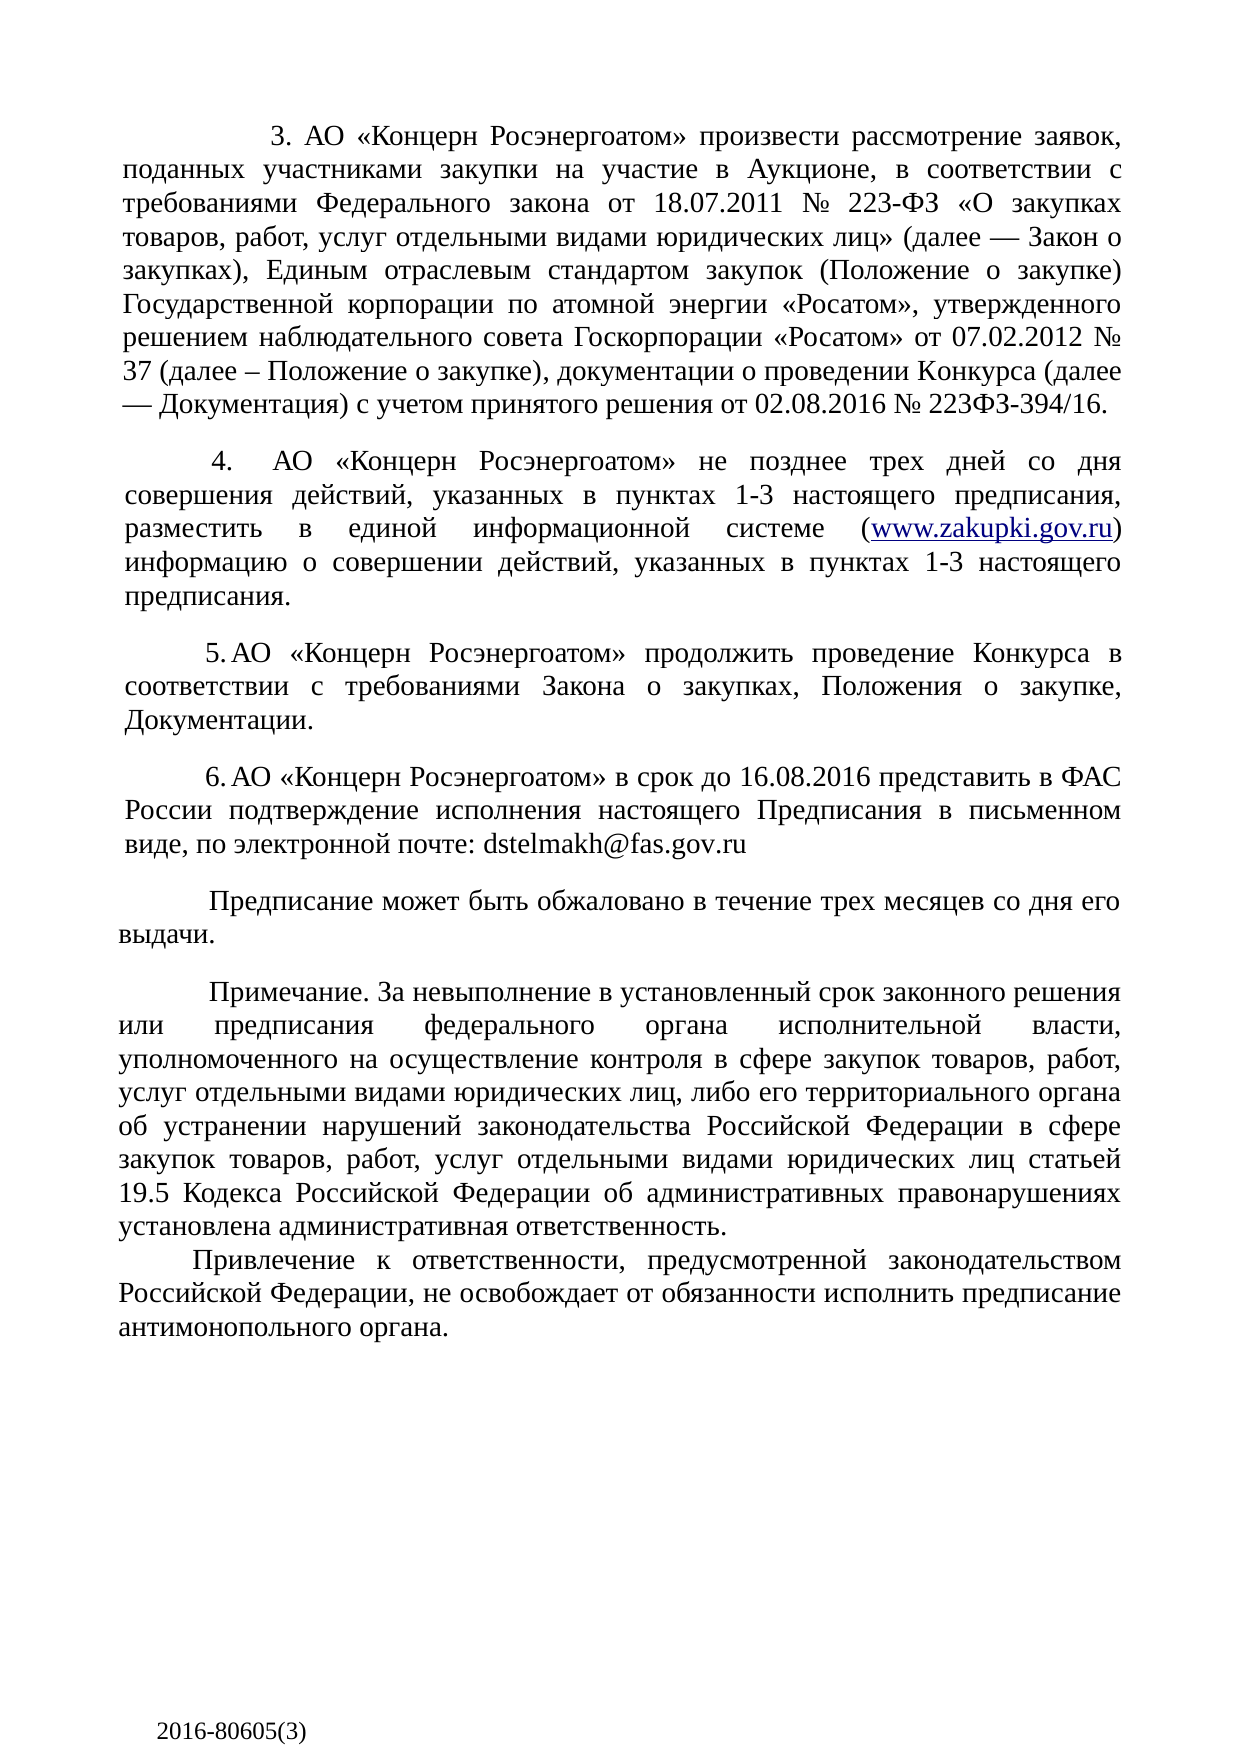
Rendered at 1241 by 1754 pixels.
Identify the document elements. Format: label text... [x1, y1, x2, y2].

list АО «Концерн Росэнергоатом» в срок до 16.08.2016 представить в ФАС России подтверждение исполнения настоящего Предписания в письменном виде, по электронной почте: dstelmakh@fas.gov.ru [124, 759, 1122, 859]
list АО «Концерн Росэнергоатом» продолжить проведение Конкурса в соответствии с требованиями Закона о закупках, Положения о закупке, Документации. [124, 635, 1122, 735]
list АО «Концерн Росэнергоатом» не позднее трех дней со дня совершения действий, указанных в пунктах 1-3 настоящего предписания, разместить в единой информационной системе (www.zakupki.gov.ru) информацию о совершении действий, указанных в пунктах 1-3 настоящего предписания. [124, 443, 1122, 611]
text Предписание может быть обжаловано в течение трех месяцев со дня его выдачи. [118, 883, 1122, 950]
text 3. АО «Концерн Росэнергоатом» произвести рассмотрение заявок, поданных участниками закупки на участие в Аукционе, в соответствии с требованиями Федерального закона от 18.07.2011 № 223-ФЗ «О закупках товаров, работ, услуг отдельными видами юридических лиц» (далее — Закон о закупках), Единым отраслевым стандартом закупок (Положение о закупке) Государственной корпорации по атомной энергии «Росатом», утвержденного решением наблюдательного совета Госкорпорации «Росатом» от 07.02.2012 № 37 (далее – Положение о закупке), документации о проведении Конкурса (далее — Документация) с учетом принятого решения от 02.08.2016 № 223ФЗ-394/16. [122, 118, 1122, 420]
text Примечание. За невыполнение в установленный срок законного решения или предписания федерального органа исполнительной власти, уполномоченного на осуществление контроля в сфере закупок товаров, работ, услуг отдельными видами юридических лиц, либо его территориального органа об устранении нарушений законодательства Российской Федерации в сфере закупок товаров, работ, услуг отдельными видами юридических лиц статьей 19.5 Кодекса Российской Федерации об административных правонарушениях установлена административная ответственность. Привлечение к ответственности, предусмотренной законодательством Российской Федерации, не освобождает от обязанности исполнить предписание антимонопольного органа. [118, 974, 1122, 1343]
